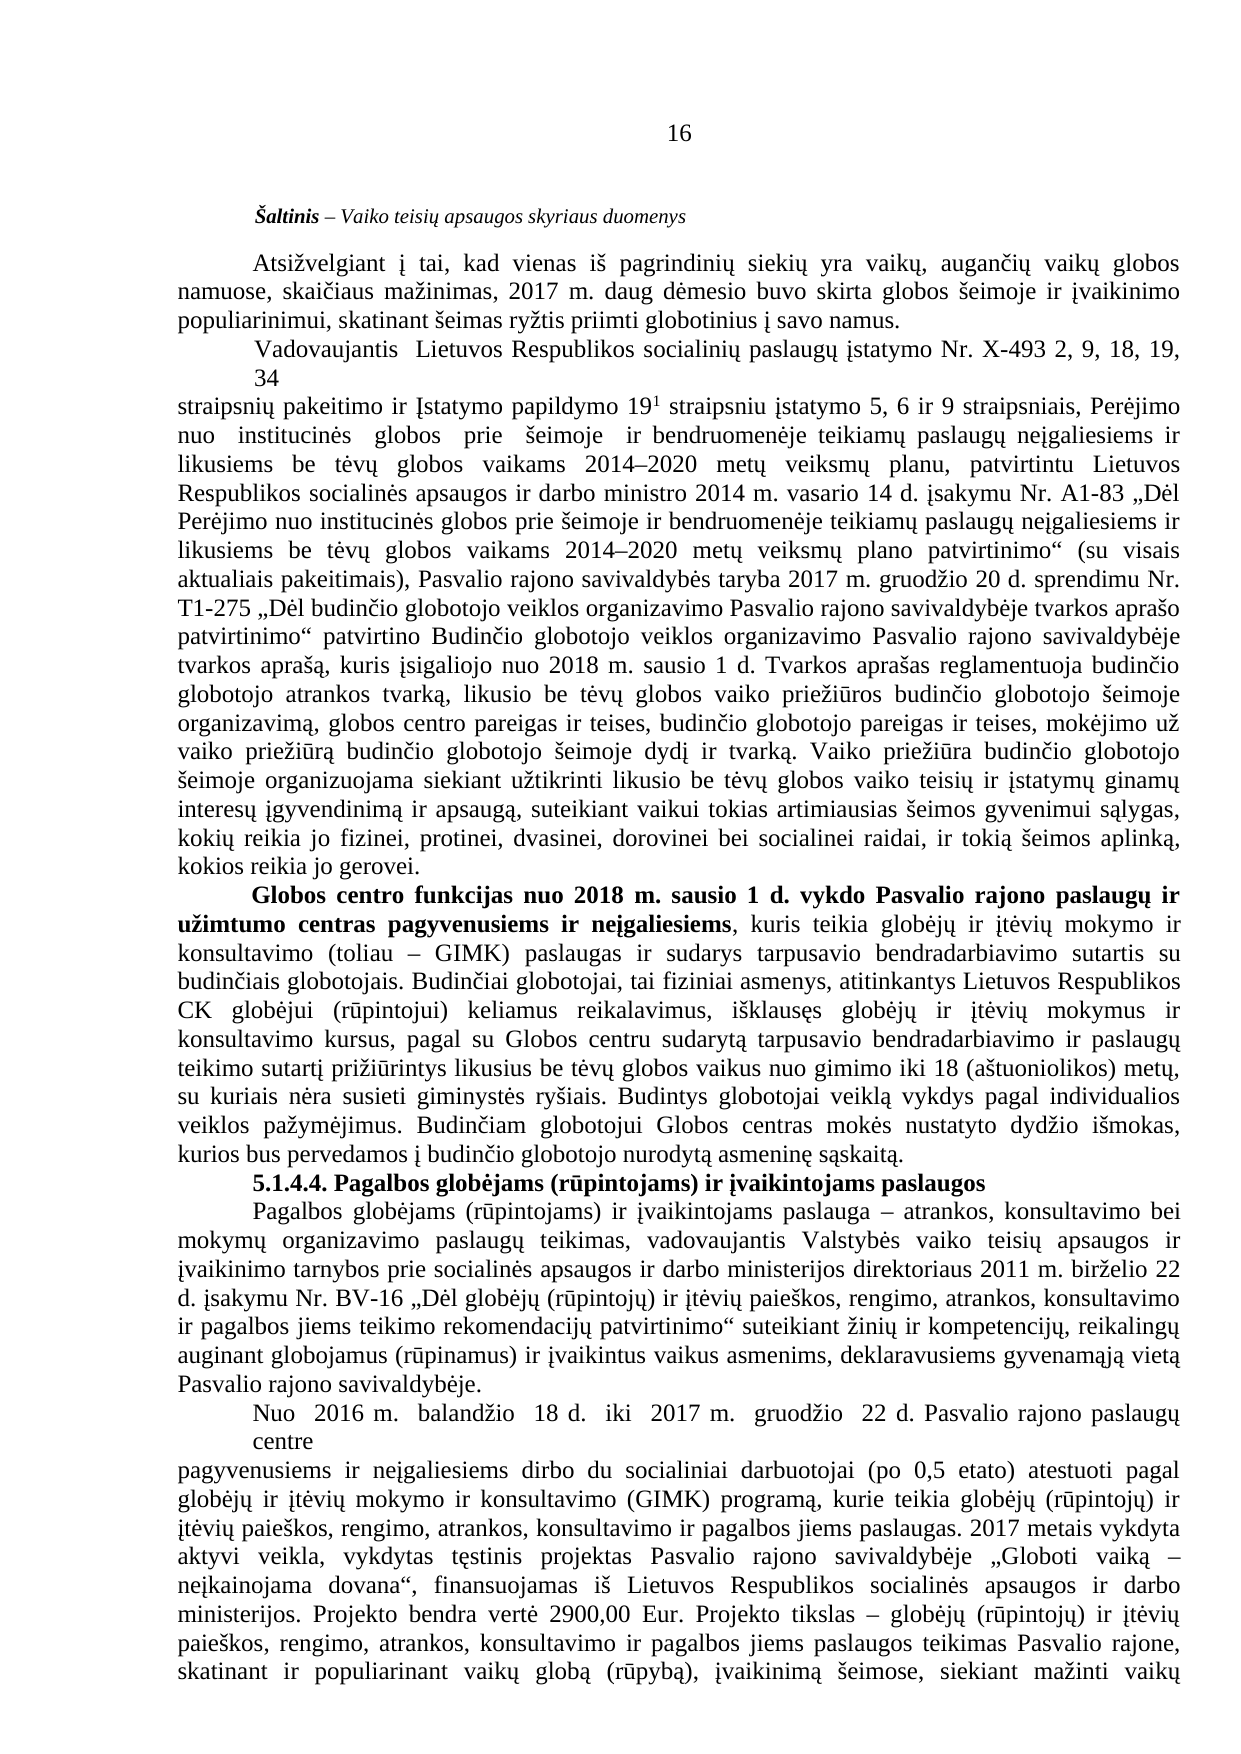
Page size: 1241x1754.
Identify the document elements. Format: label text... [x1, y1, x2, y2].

text Atsižvelgiant į tai, kad vienas iš pagrindinių siekių yra vaikų, augančių vaikų globos namuose, skaičiaus mažinimas, 2017 m. daug dėmesio buvo skirta globos šeimoje ir įvaikinimo populiarinimui, skatinant šeimas ryžtis priimti globotinius į savo namus. [177, 248, 1181, 334]
text Globos centro funkcijas nuo 2018 m. sausio 1 d. vykdo Pasvalio rajono paslaugų ir užimtumo centras pagyvenusiems ir neįgaliesiems, kuris teikia globėjų ir įtėvių mokymo ir konsultavimo (toliau – GIMK) paslaugas ir sudarys tarpusavio bendradarbiavimo sutartis su budinčiais globotojais. Budinčiai globotojai, tai fiziniai asmenys, atitinkantys Lietuvos Respublikos CK globėjui (rūpintojui) keliamus reikalavimus, išklausęs globėjų ir įtėvių mokymus ir konsultavimo kursus, pagal su Globos centru sudarytą tarpusavio bendradarbiavimo ir paslaugų teikimo sutartį prižiūrintys likusius be tėvų globos vaikus nuo gimimo iki 18 (aštuoniolikos) metų, su kuriais nėra susieti giminystės ryšiais. Budintys globotojai veiklą vykdys pagal individualios veiklos pažymėjimus. Budinčiam globotojui Globos centras mokės nustatyto dydžio išmokas, kurios bus pervedamos į budinčio globotojo nurodytą asmeninę sąskaitą. [177, 880, 1181, 1168]
text Šaltinis – Vaiko teisių apsaugos skyriaus duomenys [177, 204, 1181, 228]
text 5.1.4.4. Pagalbos globėjams (rūpintojams) ir įvaikintojams paslaugos [252, 1168, 1181, 1196]
text Nuo 2016 m. balandžio 18 d. iki 2017 m. gruodžio 22 d. Pasvalio rajono paslaugų centre [252, 1398, 1181, 1455]
text Pagalbos globėjams (rūpintojams) ir įvaikintojams paslauga – atrankos, konsultavimo bei mokymų organizavimo paslaugų teikimas, vadovaujantis Valstybės vaiko teisių apsaugos ir įvaikinimo tarnybos prie socialinės apsaugos ir darbo ministerijos direktoriaus 2011 m. birželio 22 d. įsakymu Nr. BV-16 „Dėl globėjų (rūpintojų) ir įtėvių paieškos, rengimo, atrankos, konsultavimo ir pagalbos jiems teikimo rekomendacijų patvirtinimo“ suteikiant žinių ir kompetencijų, reikalingų auginant globojamus (rūpinamus) ir įvaikintus vaikus asmenims, deklaravusiems gyvenamąją vietą Pasvalio rajono savivaldybėje. [177, 1196, 1181, 1398]
text straipsnių pakeitimo ir Įstatymo papildymo 191 straipsniu įstatymo 5, 6 ir 9 straipsniais, Perėjimo nuo institucinės globos prie šeimoje ir bendruomenėje teikiamų paslaugų neįgaliesiems ir likusiems be tėvų globos vaikams 2014–2020 metų veiksmų planu, patvirtintu Lietuvos Respublikos socialinės apsaugos ir darbo ministro 2014 m. vasario 14 d. įsakymu Nr. A1-83 „Dėl Perėjimo nuo institucinės globos prie šeimoje ir bendruomenėje teikiamų paslaugų neįgaliesiems ir likusiems be tėvų globos vaikams 2014–2020 metų veiksmų plano patvirtinimo“ (su visais aktualiais pakeitimais), Pasvalio rajono savivaldybės taryba 2017 m. gruodžio 20 d. sprendimu Nr. T1-275 „Dėl budinčio globotojo veiklos organizavimo Pasvalio rajono savivaldybėje tvarkos aprašo patvirtinimo“ patvirtino Budinčio globotojo veiklos organizavimo Pasvalio rajono savivaldybėje tvarkos aprašą, kuris įsigaliojo nuo 2018 m. sausio 1 d. Tvarkos aprašas reglamentuoja budinčio globotojo atrankos tvarką, likusio be tėvų globos vaiko priežiūros budinčio globotojo šeimoje organizavimą, globos centro pareigas ir teises, budinčio globotojo pareigas ir teises, mokėjimo už vaiko priežiūrą budinčio globotojo šeimoje dydį ir tvarką. Vaiko priežiūra budinčio globotojo šeimoje organizuojama siekiant užtikrinti likusio be tėvų globos vaiko teisių ir įstatymų ginamų interesų įgyvendinimą ir apsaugą, suteikiant vaikui tokias artimiausias šeimos gyvenimui sąlygas, kokių reikia jo fizinei, protinei, dvasinei, dorovinei bei socialinei raidai, ir tokią šeimos aplinką, kokios reikia jo gerovei. [177, 391, 1181, 880]
text Vadovaujantis Lietuvos Respublikos socialinių paslaugų įstatymo Nr. X-493 2, 9, 18, 19, 34 [254, 334, 1181, 391]
text pagyvenusiems ir neįgaliesiems dirbo du socialiniai darbuotojai (po 0,5 etato) atestuoti pagal globėjų ir įtėvių mokymo ir konsultavimo (GIMK) programą, kurie teikia globėjų (rūpintojų) ir įtėvių paieškos, rengimo, atrankos, konsultavimo ir pagalbos jiems paslaugas. 2017 metais vykdyta aktyvi veikla, vykdytas tęstinis projektas Pasvalio rajono savivaldybėje „Globoti vaiką – neįkainojama dovana“, finansuojamas iš Lietuvos Respublikos socialinės apsaugos ir darbo ministerijos. Projekto bendra vertė 2900,00 Eur. Projekto tikslas – globėjų (rūpintojų) ir įtėvių paieškos, rengimo, atrankos, konsultavimo ir pagalbos jiems paslaugos teikimas Pasvalio rajone, skatinant ir populiarinant vaikų globą (rūpybą), įvaikinimą šeimose, siekiant mažinti vaikų [177, 1455, 1181, 1685]
